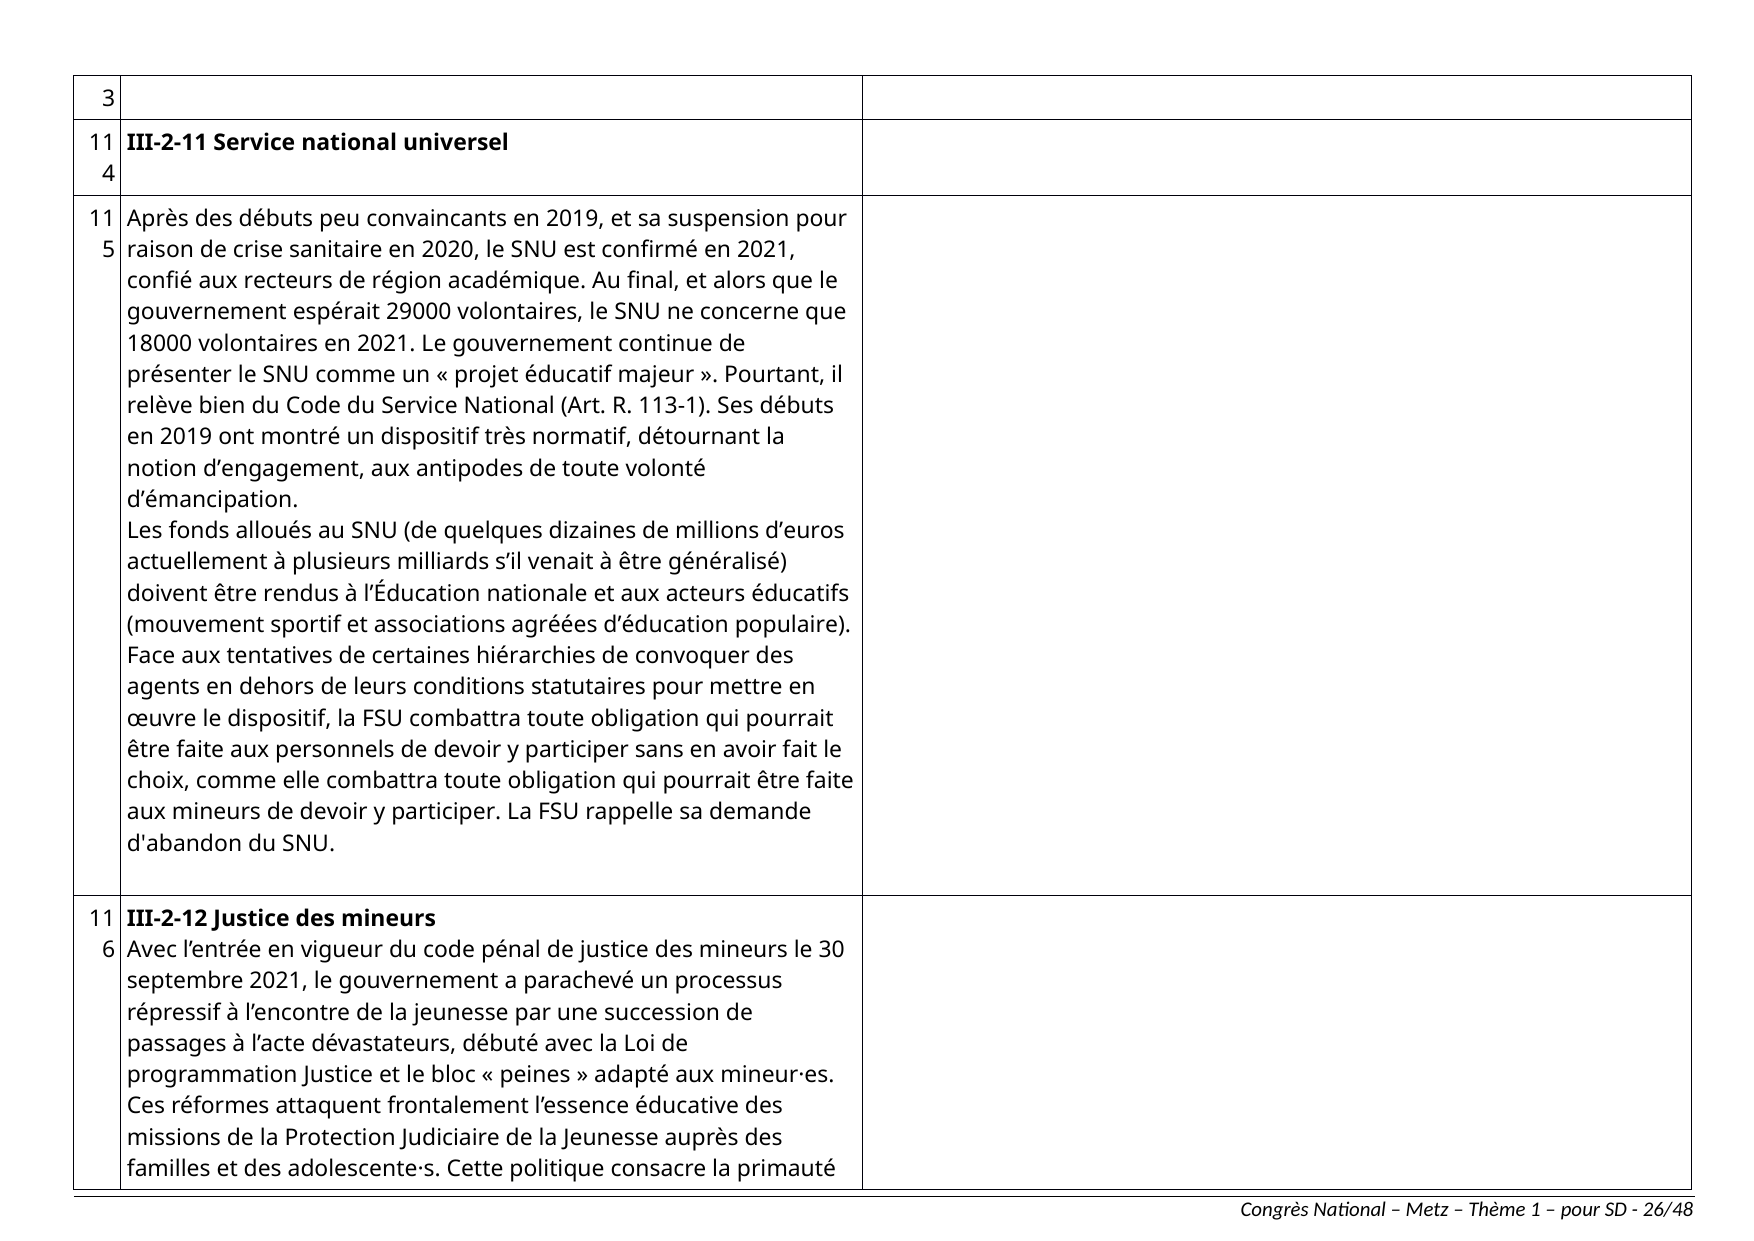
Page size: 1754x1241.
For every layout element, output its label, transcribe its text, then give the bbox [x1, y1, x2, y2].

table_cell [863, 76, 1691, 119]
table_cell III-2-12 Justice des mineurs Avec l’entrée en vigueur du code pénal de justice des mineurs le 30 septembre 2021, le gouvernement a parachevé un processus répressif à l’encontre de la jeunesse par une succession de passages à l’acte dévastateurs, débuté avec la Loi de programmation Justice et le bloc « peines » adapté aux mineur·es. Ces réformes attaquent frontalement l’essence éducative des missions de la Protection Judiciaire de la Jeunesse auprès des familles et des adolescente·s. Cette politique consacre la primauté [121, 896, 862, 1189]
table_cell 114 [74, 120, 120, 194]
table_cell 3 [74, 76, 120, 119]
table_cell III-2-11 Service national universel [121, 120, 862, 194]
table_cell Après des débuts peu convaincants en 2019, et sa suspension pour raison de crise sanitaire en 2020, le SNU est confirmé en 2021, confié aux recteurs de région académique. Au final, et alors que le gouvernement espérait 29000 volontaires, le SNU ne concerne que 18000 volontaires en 2021. Le gouvernement continue de présenter le SNU comme un « projet éducatif majeur ». Pourtant, il relève bien du Code du Service National (Art. R. 113-1). Ses débuts en 2019 ont montré un dispositif très normatif, détournant la notion d’engagement, aux antipodes de toute volonté d’émancipation. Les fonds alloués au SNU (de quelques dizaines de millions d’euros actuellement à plusieurs milliards s’il venait à être généralisé) doivent être rendus à l’Éducation nationale et aux acteurs éducatifs (mouvement sportif et associations agréées d’éducation populaire). Face aux tentatives de certaines hiérarchies de convoquer des agents en dehors de leurs conditions statutaires pour mettre en œuvre le dispositif, la FSU combattra toute obligation qui pourrait être faite aux personnels de devoir y participer sans en avoir fait le choix, comme elle combattra toute obligation qui pourrait être faite aux mineurs de devoir y participer. La FSU rappelle sa demande d'abandon du SNU. [121, 196, 862, 895]
table_cell [863, 120, 1691, 194]
table_cell 115 [74, 196, 120, 895]
table_cell [863, 896, 1691, 1189]
table_cell 116 [74, 896, 120, 1189]
table_cell [863, 196, 1691, 895]
table_cell [121, 76, 862, 119]
